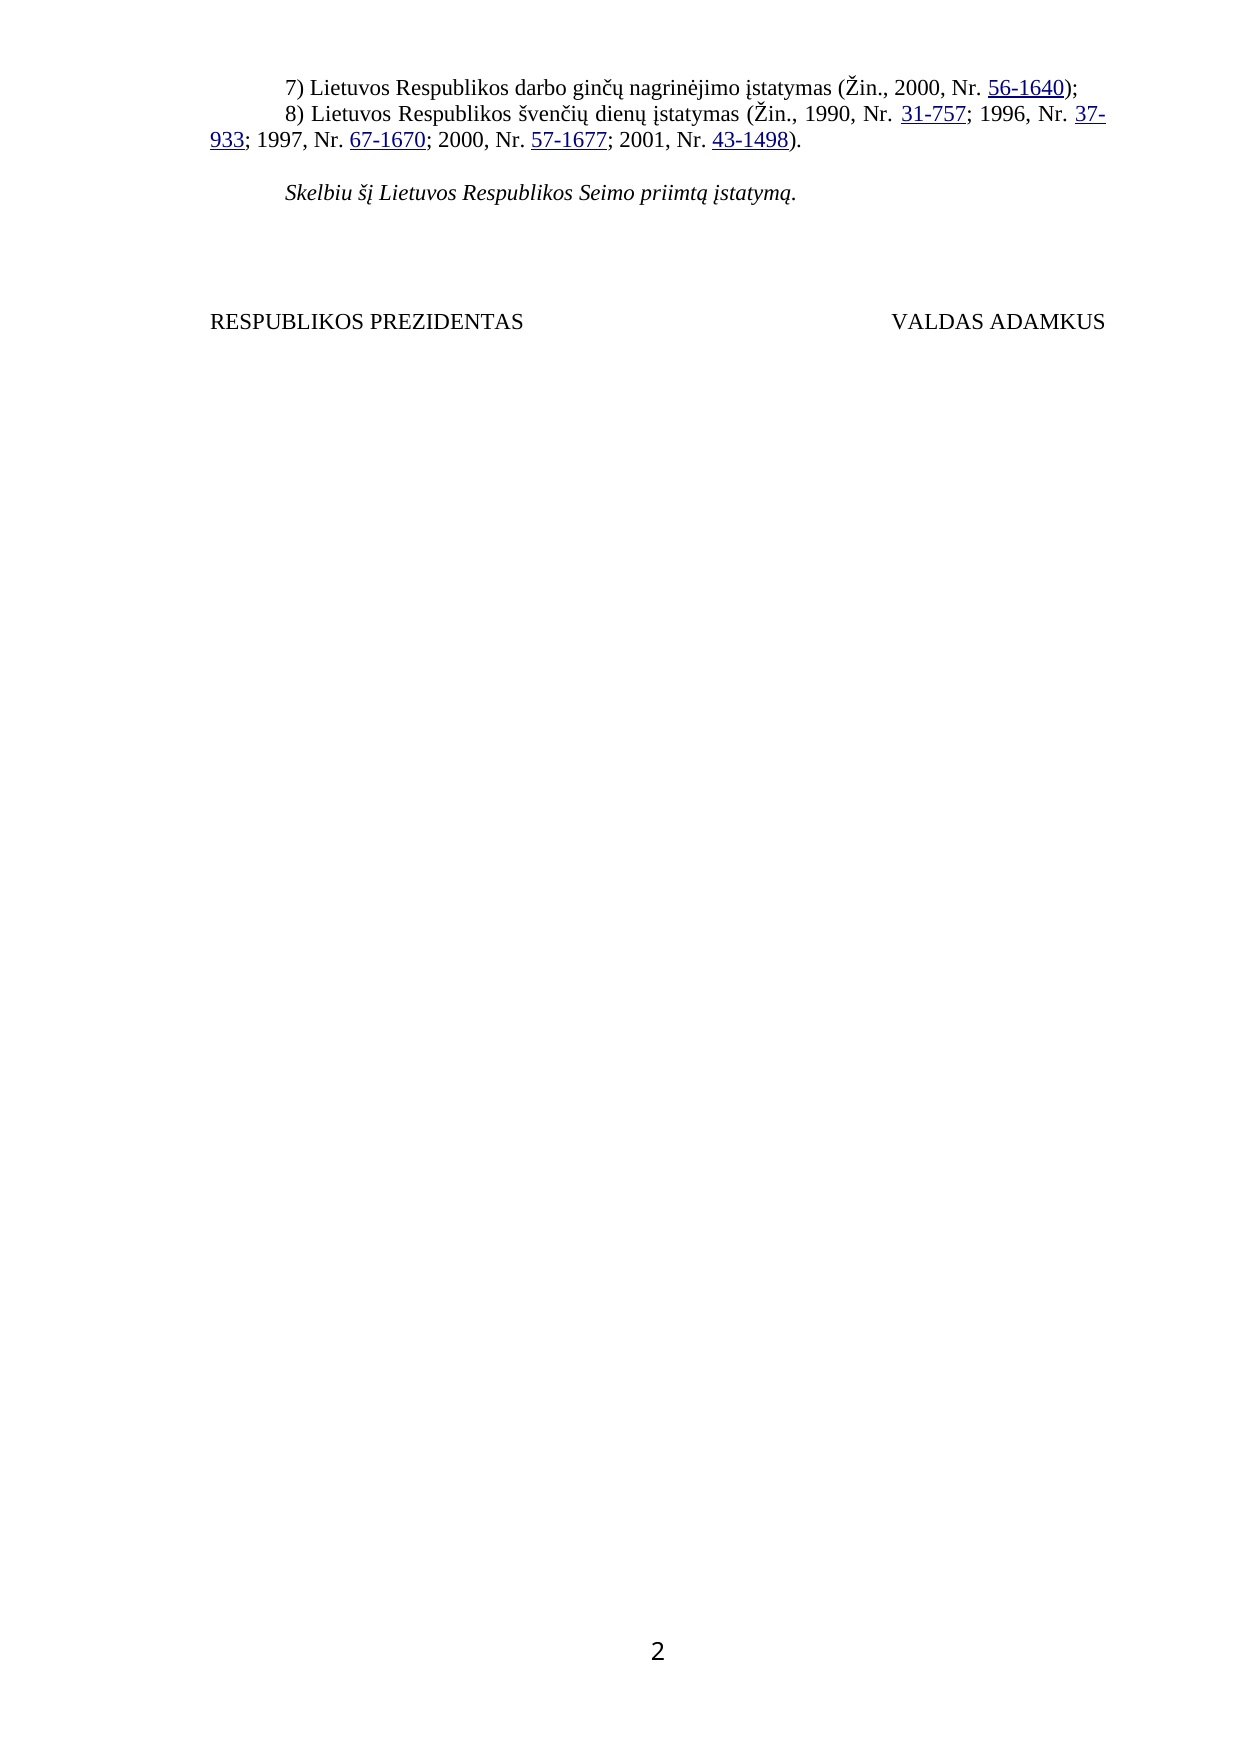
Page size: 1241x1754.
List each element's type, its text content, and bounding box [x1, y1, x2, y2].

text Skelbiu šį Lietuvos Respublikos Seimo priimtą įstatymą. [210, 179, 1106, 205]
text 7) Lietuvos Respublikos darbo ginčų nagrinėjimo įstatymas (Žin., 2000, Nr. 56-1640); [210, 73, 1106, 100]
text 8) Lietuvos Respublikos švenčių dienų įstatymas (Žin., 1990, Nr. 31-757; 1996, Nr. 37-933; 1997, Nr. 67-1670; 2000, Nr. 57-1677; 2001, Nr. 43-1498). [210, 100, 1106, 153]
text RESPUBLIKOS PREZIDENTAS VALDAS ADAMKUS [210, 308, 1106, 334]
